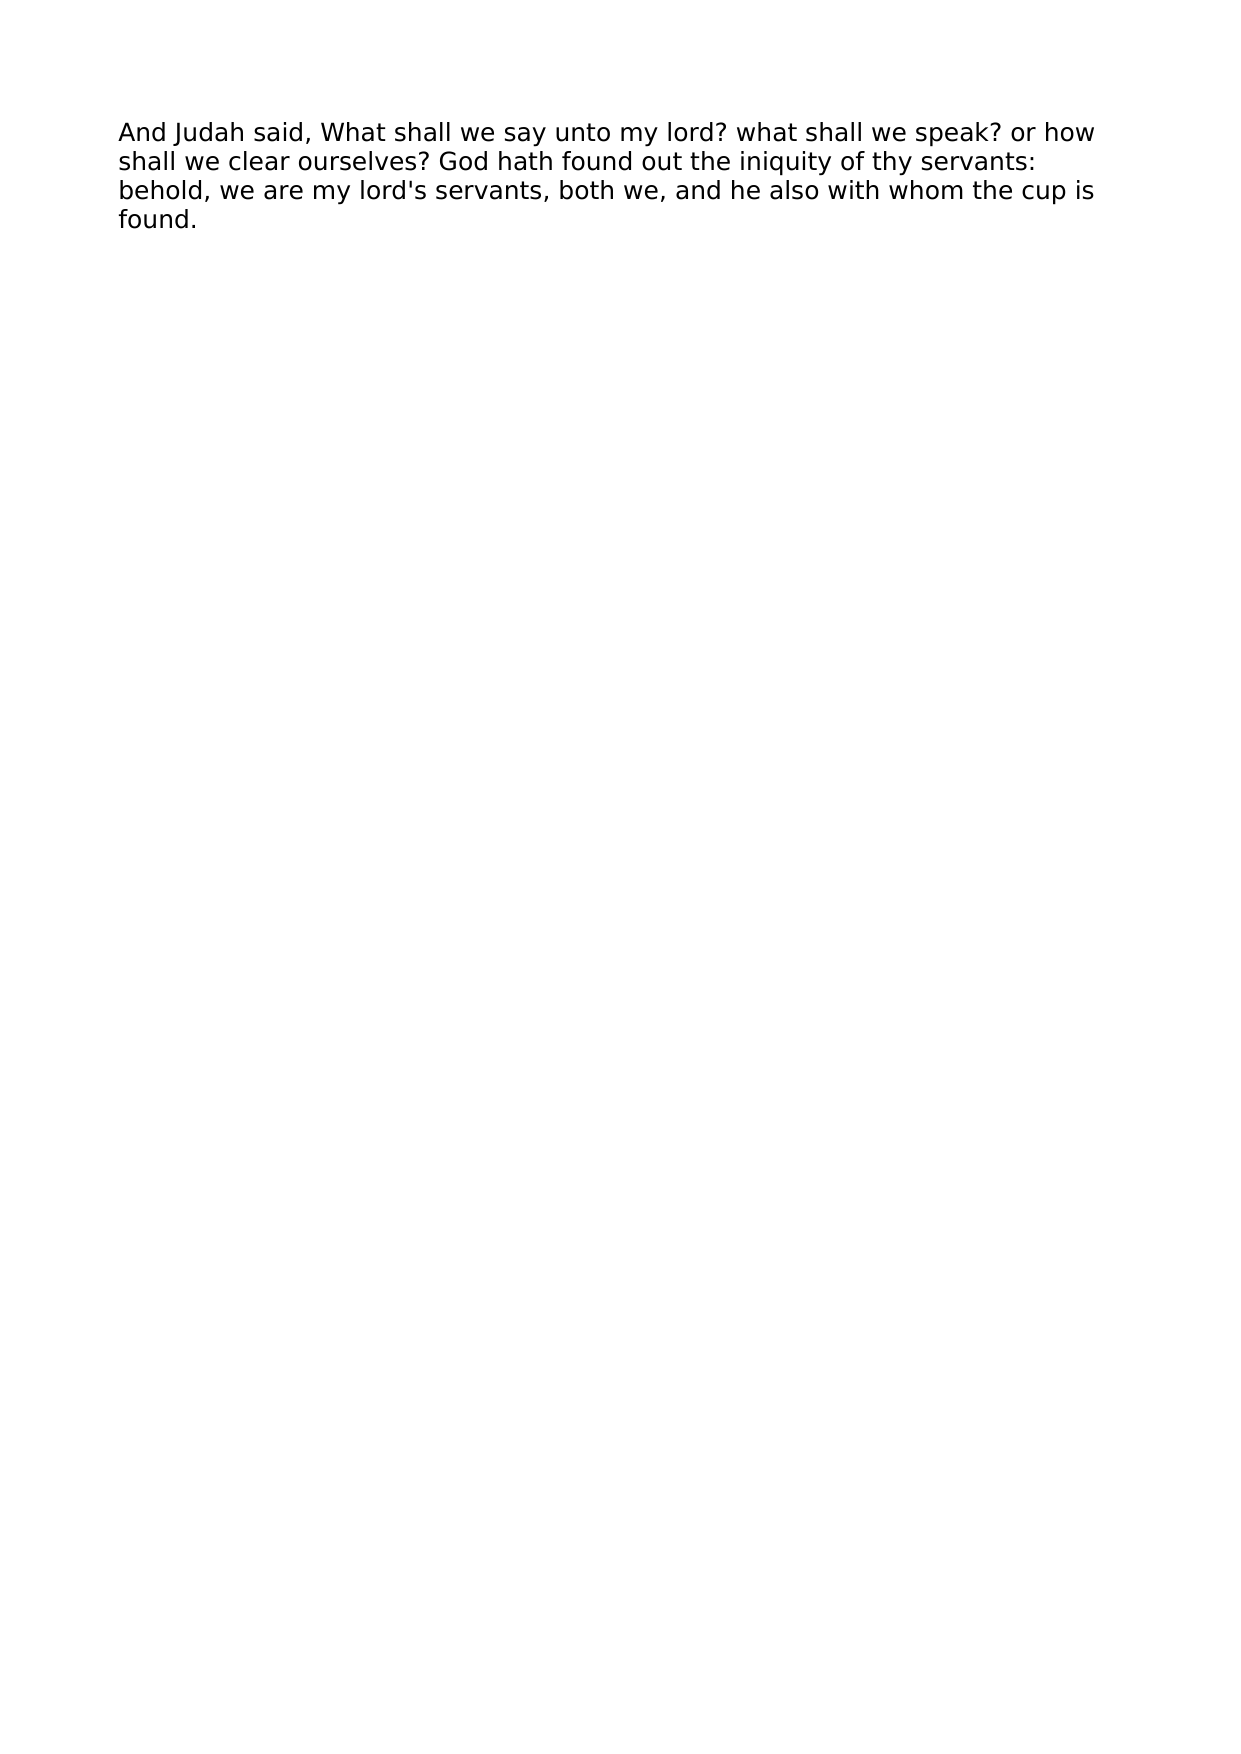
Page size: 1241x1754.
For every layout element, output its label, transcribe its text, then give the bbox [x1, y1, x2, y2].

text And Judah said, What shall we say unto my lord? what shall we speak? or how shall we clear ourselves? God hath found out the iniquity of thy servants: behold, we are my lord's servants, both we, and he also with whom the cup is found. [118, 118, 1122, 235]
